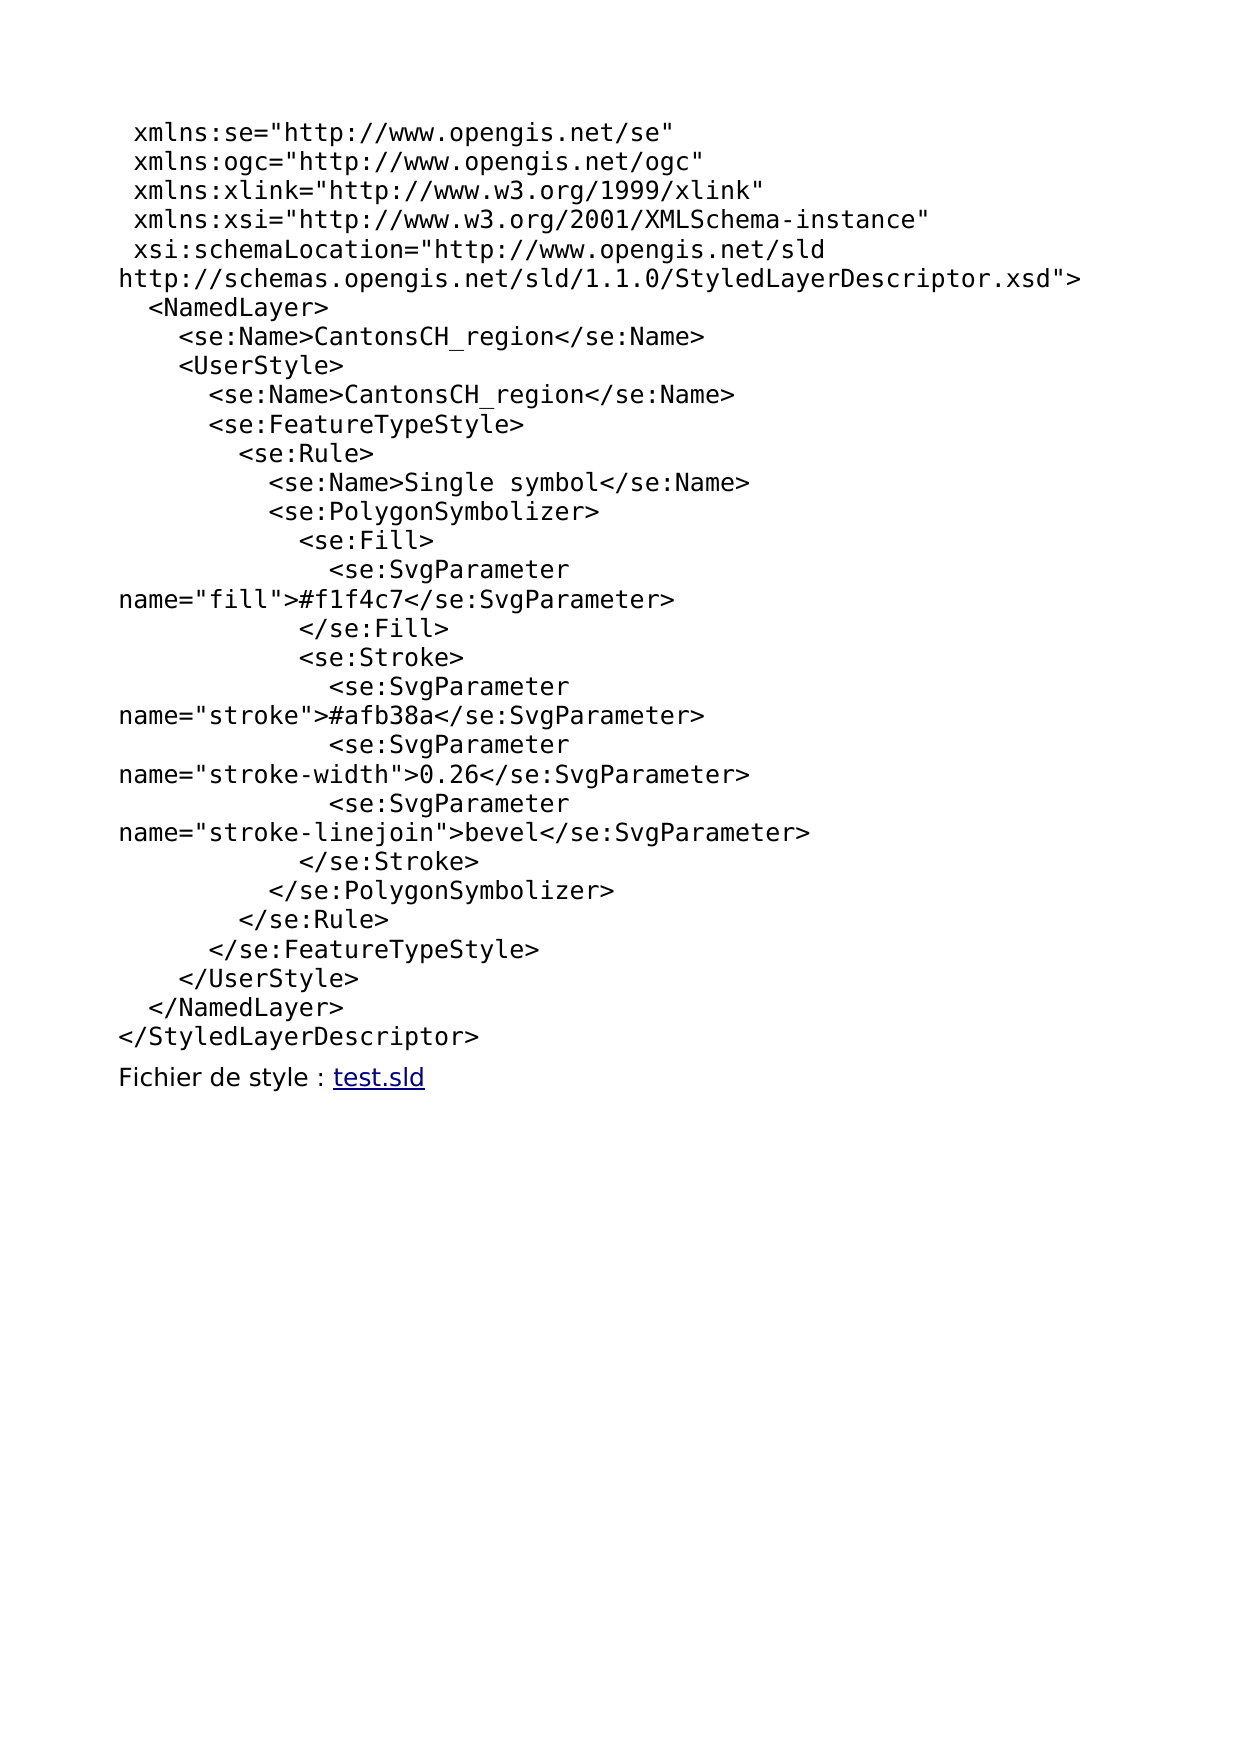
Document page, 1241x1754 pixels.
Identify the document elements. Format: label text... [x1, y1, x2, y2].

text Fichier de style : test.sld [118, 1063, 1122, 1092]
text xmlns:se="http://www.opengis.net/se" xmlns:ogc="http://www.opengis.net/ogc" xmlns:xlink="http://www.w3.org/1999/xlink" xmlns:xsi="http://www.w3.org/2001/XMLSchema-instance" xsi:schemaLocation="http://www.opengis.net/sld http://schemas.opengis.net/sld/1.1.0/StyledLayerDescriptor.xsd"> <NamedLayer> <se:Name>CantonsCH_region</se:Name> <UserStyle> <se:Name>CantonsCH_region</se:Name> <se:FeatureTypeStyle> <se:Rule> <se:Name>Single symbol</se:Name> <se:PolygonSymbolizer> <se:Fill> <se:SvgParameter name="fill">#f1f4c7</se:SvgParameter> </se:Fill> <se:Stroke> <se:SvgParameter name="stroke">#afb38a</se:SvgParameter> <se:SvgParameter name="stroke-width">0.26</se:SvgParameter> <se:SvgParameter name="stroke-linejoin">bevel</se:SvgParameter> </se:Stroke> </se:PolygonSymbolizer> </se:Rule> </se:FeatureTypeStyle> </UserStyle> </NamedLayer> </StyledLayerDescriptor> [118, 118, 1122, 1051]
